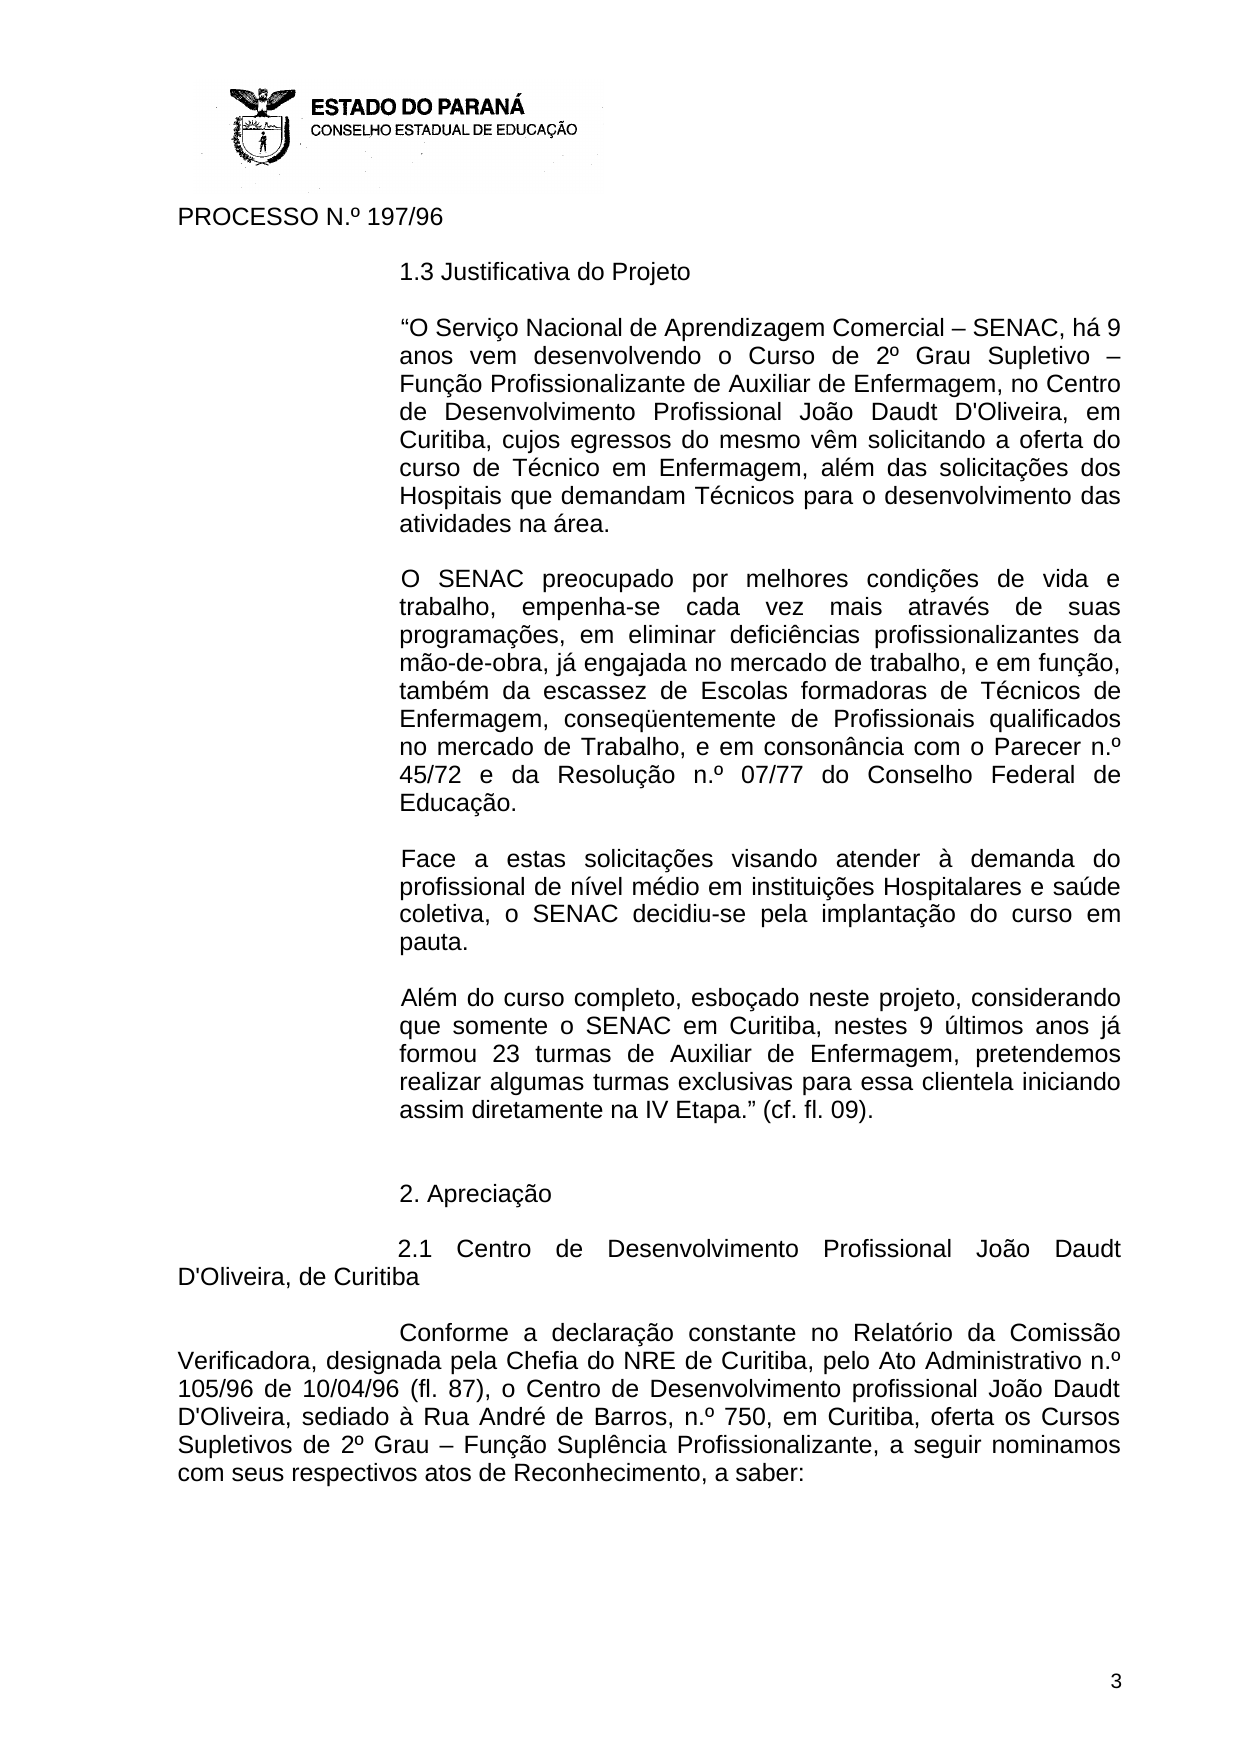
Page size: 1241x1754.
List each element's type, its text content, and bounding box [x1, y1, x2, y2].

text 2. Apreciação [177, 1179, 1122, 1207]
text PROCESSO N.º 197/96 [177, 202, 1122, 230]
text Face a estas solicitações visando atender à demanda do profissional de nível médio em instituições Hospitalares e saúde coletiva, o SENAC decidiu-se pela implantação do curso em pauta. [399, 844, 1122, 956]
text “O Serviço Nacional de Aprendizagem Comercial – SENAC, há 9 anos vem desenvolvendo o Curso de 2º Grau Supletivo – Função Profissionalizante de Auxiliar de Enfermagem, no Centro de Desenvolvimento Profissional João Daudt D'Oliveira, em Curitiba, cujos egressos do mesmo vêm solicitando a oferta do curso de Técnico em Enfermagem, além das solicitações dos Hospitais que demandam Técnicos para o desenvolvimento das atividades na área. [399, 314, 1122, 537]
text Além do curso completo, esboçado neste projeto, considerando que somente o SENAC em Curitiba, nestes 9 últimos anos já formou 23 turmas de Auxiliar de Enfermagem, pretendemos realizar algumas turmas exclusivas para essa clientela iniciando assim diretamente na IV Etapa.” (cf. fl. 09). [399, 984, 1122, 1123]
text Conforme a declaração constante no Relatório da Comissão Verificadora, designada pela Chefia do NRE de Curitiba, pelo Ato Administrativo n.º 105/96 de 10/04/96 (fl. 87), o Centro de Desenvolvimento profissional João Daudt D'Oliveira, sediado à Rua André de Barros, n.º 750, em Curitiba, oferta os Cursos Supletivos de 2º Grau – Função Suplência Profissionalizante, a seguir nominamos com seus respectivos atos de Reconhecimento, a saber: [177, 1319, 1122, 1486]
text O SENAC preocupado por melhores condições de vida e trabalho, empenha-se cada vez mais através de suas programações, em eliminar deficiências profissionalizantes da mão-de-obra, já engajada no mercado de trabalho, e em função, também da escassez de Escolas formadoras de Técnicos de Enfermagem, conseqüentemente de Profissionais qualificados no mercado de Trabalho, e em consonância com o Parecer n.º 45/72 e da Resolução n.º 07/77 do Conselho Federal de Educação. [399, 565, 1122, 816]
text 2.1 Centro de Desenvolvimento Profissional João Daudt D'Oliveira, de Curitiba [177, 1235, 1122, 1291]
text 1.3 Justificativa do Projeto [177, 258, 1122, 286]
